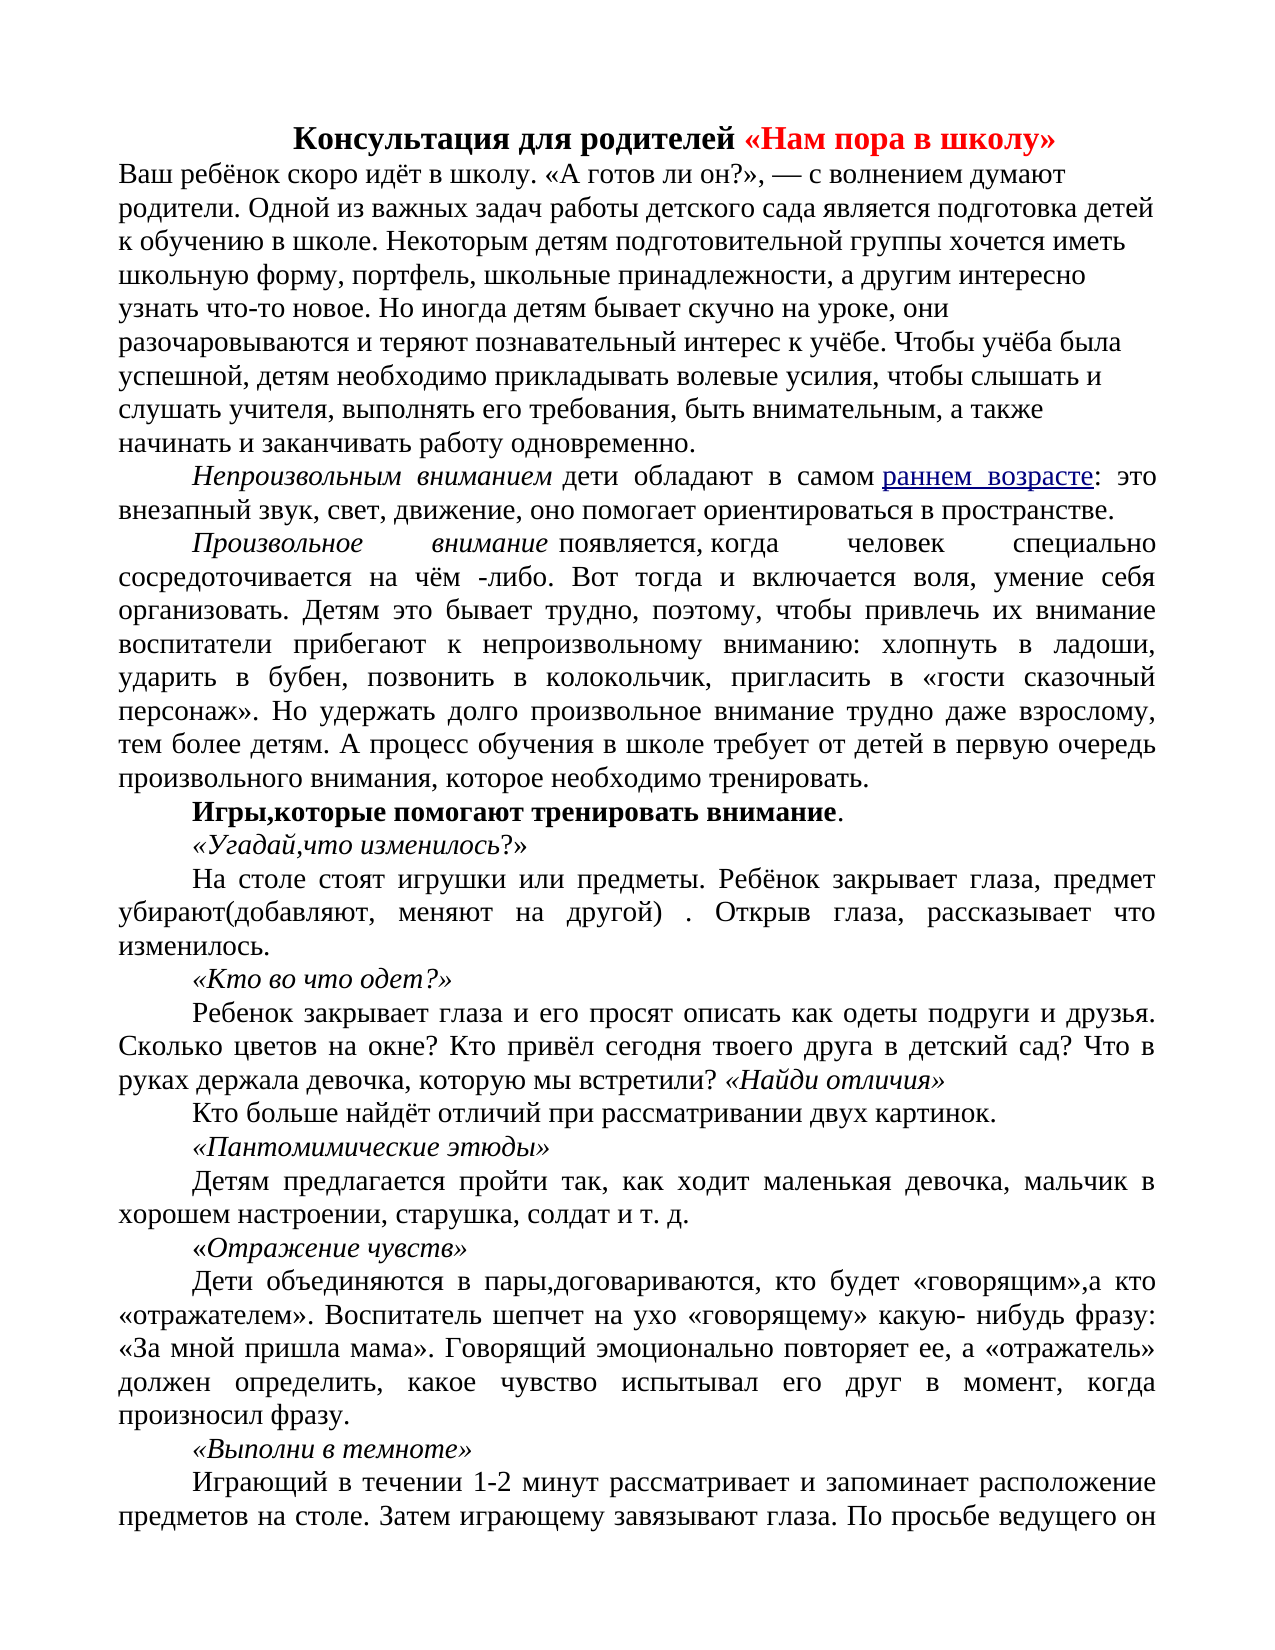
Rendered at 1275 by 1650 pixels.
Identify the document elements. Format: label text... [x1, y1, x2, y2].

text «Отражение чувств» [118, 1230, 1157, 1263]
text Играющий в течении 1-2 минут рассматривает и запоминает расположение предметов на столе. Затем играющему завязывают глаза. По просьбе ведущего он [118, 1464, 1157, 1532]
text «Угадай,что изменилось?» [118, 827, 1157, 861]
text Непроизвольным вниманием дети обладают в самом раннем возрасте: это внезапный звук, свет, движение, оно помогает ориентироваться в пространстве. [118, 458, 1157, 525]
text Ребенок закрывает глаза и его просят описать как одеты подруги и друзья. Сколько цветов на окне? Кто привёл сегодня твоего друга в детский сад? Что в руках держала девочка, которую мы встретили? «Найди отличия» [118, 995, 1157, 1096]
text «Пантомимические этюды» [118, 1129, 1157, 1163]
text Ваш ребёнок скоро идёт в школу. «А готов ли он?», — с волнением думают родители. Одной из важных задач работы детского сада является подготовка детей к обучению в школе. Некоторым детям подготовительной группы хочется иметь школьную форму, портфель, школьные принадлежности, а другим интересно узнать что-то новое. Но иногда детям бывает скучно на уроке, они разочаровываются и теряют познавательный интерес к учёбе. Чтобы учёба была успешной, детям необходимо прикладывать волевые усилия, чтобы слышать и слушать учителя, выполнять его требования, быть внимательным, а также начинать и заканчивать работу одновременно. [118, 156, 1157, 458]
text Игры,которые помогают тренировать внимание. [118, 794, 1157, 827]
text Кто больше найдёт отличий при рассматривании двух картинок. [118, 1096, 1157, 1129]
text Дети объединяются в пары,договариваются, кто будет «говорящим»,а кто «отражателем». Воспитатель шепчет на ухо «говорящему» какую- нибудь фразу: «За мной пришла мама». Говорящий эмоционально повторяет ее, а «отражатель» должен определить, какое чувство испытывал его друг в момент, когда произносил фразу. [118, 1263, 1157, 1431]
text «Выполни в темноте» [118, 1431, 1157, 1464]
text «Кто во что одет?» [118, 961, 1157, 995]
text Произвольное внимание появляется, когда человек специально сосредоточивается на чём -либо. Вот тогда и включается воля, умение себя организовать. Детям это бывает трудно, поэтому, чтобы привлечь их внимание воспитатели прибегают к непроизвольному вниманию: хлопнуть в ладоши, ударить в бубен, позвонить в колокольчик, пригласить в «гости сказочный персонаж». Но удержать долго произвольное внимание трудно даже взрослому, тем более детям. А процесс обучения в школе требует от детей в первую очередь произвольного внимания, которое необходимо тренировать. [118, 525, 1157, 794]
text На столе стоят игрушки или предметы. Ребёнок закрывает глаза, предмет убирают(добавляют, меняют на другой) . Открыв глаза, рассказывает что изменилось. [118, 861, 1157, 961]
text Детям предлагается пройти так, как ходит маленькая девочка, мальчик в хорошем настроении, старушка, солдат и т. д. [118, 1163, 1157, 1230]
text Консультация для родителей «Нам пора в школу» [192, 118, 1157, 156]
